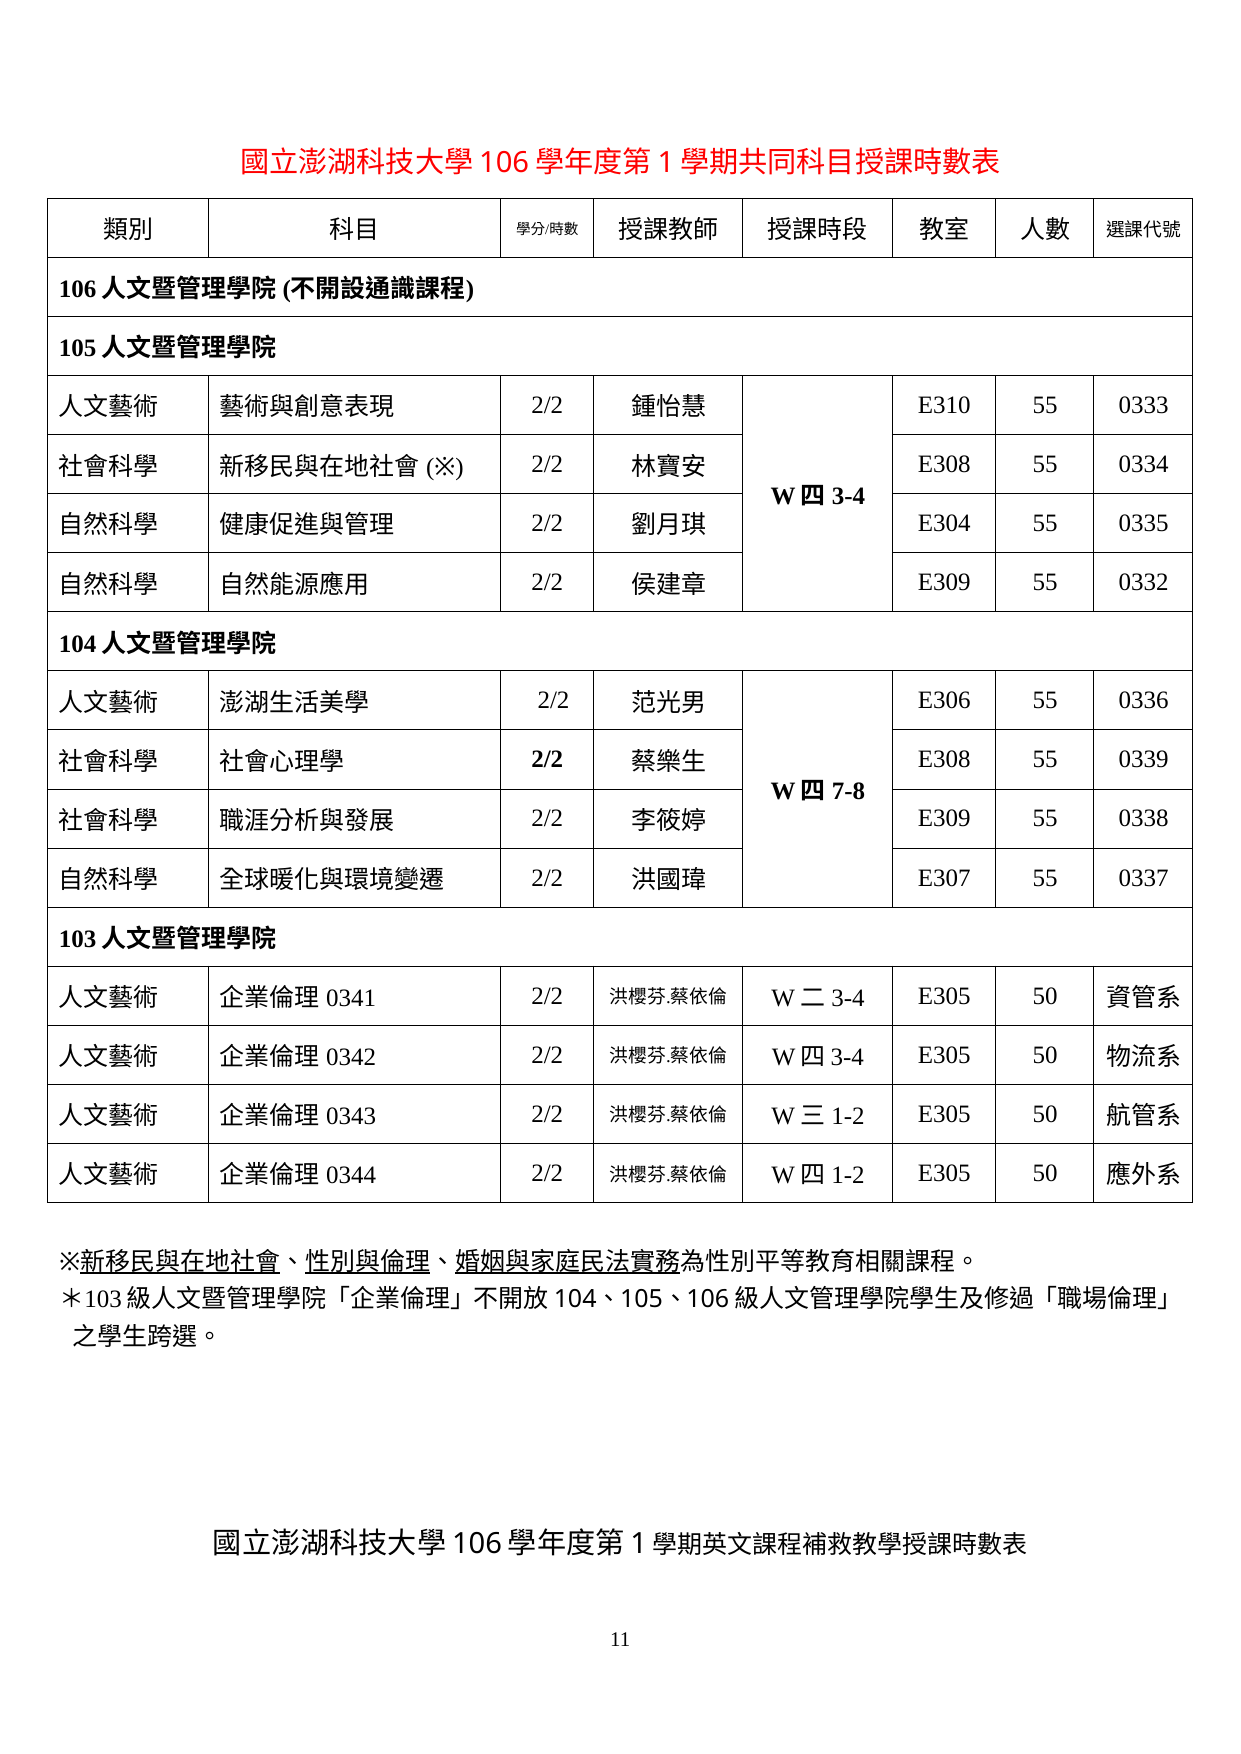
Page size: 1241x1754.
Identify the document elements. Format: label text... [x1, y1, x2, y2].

table_cell 55 [996, 730, 1093, 788]
table_cell 自然科學 [48, 849, 208, 907]
table_cell 物流系 [1094, 1026, 1192, 1084]
table_cell 2/2 [501, 1144, 593, 1202]
table_cell W三 1-2 [743, 1085, 892, 1143]
table_cell E306 [893, 671, 995, 729]
table_cell 航管系 [1094, 1085, 1192, 1143]
table_cell 2/2 [501, 790, 593, 847]
table_cell 人文藝術 [48, 1026, 208, 1084]
table_cell E309 [893, 790, 995, 847]
table_cell 2/2 [501, 967, 593, 1025]
table_cell 資管系 [1094, 967, 1192, 1025]
table_cell 106人文暨管理學院 (不開設通識課程) [48, 258, 1192, 316]
table_cell 林寶安 [594, 435, 742, 493]
table_cell 人文藝術 [48, 671, 208, 729]
table_cell 0338 [1094, 790, 1192, 847]
table_cell 55 [996, 553, 1093, 611]
table_cell 自然能源應用 [209, 553, 500, 611]
table_cell E305 [893, 967, 995, 1025]
table_cell 103人文暨管理學院 [48, 908, 1192, 966]
table_cell 澎湖生活美學 [209, 671, 500, 729]
table_cell E307 [893, 849, 995, 907]
table_cell 蔡樂生 [594, 730, 742, 788]
table_cell 0332 [1094, 553, 1192, 611]
table_cell E305 [893, 1144, 995, 1202]
table_cell 洪櫻芬.蔡依倫 [594, 1026, 742, 1084]
table_cell 自然科學 [48, 494, 208, 552]
table_cell 企業倫理 0341 [209, 967, 500, 1025]
table_cell W四3-4 [743, 1026, 892, 1084]
table_cell 全球暖化與環境變遷 [209, 849, 500, 907]
table_cell 人文藝術 [48, 1085, 208, 1143]
table_cell 洪國瑋 [594, 849, 742, 907]
table_cell E310 [893, 376, 995, 434]
table_cell 0335 [1094, 494, 1192, 552]
table_cell 職涯分析與發展 [209, 790, 500, 847]
table_cell 劉月琪 [594, 494, 742, 552]
table_cell 0339 [1094, 730, 1192, 788]
table_header 授課教師 [594, 199, 742, 257]
table_cell 2/2 [501, 435, 593, 493]
table_cell 0333 [1094, 376, 1192, 434]
table_cell E309 [893, 553, 995, 611]
table_cell 55 [996, 435, 1093, 493]
table_cell 2/2 [501, 553, 593, 611]
table_cell 55 [996, 671, 1093, 729]
text 國立澎湖科技大學106學年度第1學期共同科目授課時數表 [59, 123, 1181, 198]
table_cell 藝術與創意表現 [209, 376, 500, 434]
table_header 人數 [996, 199, 1093, 257]
table_cell W二 3-4 [743, 967, 892, 1025]
table_cell 2/2 [501, 1026, 593, 1084]
table_cell 洪櫻芬.蔡依倫 [594, 967, 742, 1025]
table_cell 2/2 [501, 849, 593, 907]
table_cell 范光男 [594, 671, 742, 729]
table_cell 社會科學 [48, 435, 208, 493]
text ※新移民與在地社會、性別與倫理、婚姻與家庭民法實務為性別平等教育相關課程。 [59, 1240, 1181, 1278]
table_cell 104人文暨管理學院 [48, 612, 1192, 670]
table_cell E308 [893, 435, 995, 493]
table_cell 0334 [1094, 435, 1192, 493]
table_cell 2/2 [501, 671, 593, 729]
table_cell 0336 [1094, 671, 1192, 729]
table_cell 人文藝術 [48, 967, 208, 1025]
table_cell 50 [996, 1026, 1093, 1084]
text 之學生跨選。 [59, 1315, 1181, 1353]
table_cell W四 7-8 [743, 671, 892, 907]
table_cell E304 [893, 494, 995, 552]
table_cell 健康促進與管理 [209, 494, 500, 552]
table_cell 企業倫理 0344 [209, 1144, 500, 1202]
table_cell 社會心理學 [209, 730, 500, 788]
table_cell 洪櫻芬.蔡依倫 [594, 1144, 742, 1202]
table_header 選課代號 [1094, 199, 1192, 257]
table_header 授課時段 [743, 199, 892, 257]
text 國立澎湖科技大學106學年度第1學期英文課程補救教學授課時數表 [59, 1503, 1181, 1578]
table_header 科目 [209, 199, 500, 257]
table_cell 55 [996, 376, 1093, 434]
table_cell 侯建章 [594, 553, 742, 611]
table_cell 2/2 [501, 494, 593, 552]
table_cell 自然科學 [48, 553, 208, 611]
table_cell 50 [996, 1085, 1093, 1143]
table_cell 105人文暨管理學院 [48, 317, 1192, 375]
table_cell 2/2 [501, 376, 593, 434]
table_cell 人文藝術 [48, 376, 208, 434]
table_cell 2/2 [501, 730, 593, 788]
table_cell 55 [996, 849, 1093, 907]
table_cell 洪櫻芬.蔡依倫 [594, 1085, 742, 1143]
table_cell 李筱婷 [594, 790, 742, 847]
table_cell 社會科學 [48, 790, 208, 847]
table_cell 0337 [1094, 849, 1192, 907]
table_header 學分/時數 [501, 199, 593, 257]
table_cell W四 3-4 [743, 376, 892, 611]
table_cell E305 [893, 1085, 995, 1143]
table_cell 2/2 [501, 1085, 593, 1143]
table_cell 人文藝術 [48, 1144, 208, 1202]
table_cell 55 [996, 790, 1093, 847]
table_cell 社會科學 [48, 730, 208, 788]
table_cell 55 [996, 494, 1093, 552]
table_cell 50 [996, 967, 1093, 1025]
table_header 類別 [48, 199, 208, 257]
table_cell W四 1-2 [743, 1144, 892, 1202]
table_cell 50 [996, 1144, 1093, 1202]
table_cell 鍾怡慧 [594, 376, 742, 434]
table_cell E308 [893, 730, 995, 788]
table_cell 企業倫理 0342 [209, 1026, 500, 1084]
table_cell 企業倫理 0343 [209, 1085, 500, 1143]
table_header 教室 [893, 199, 995, 257]
table_cell 新移民與在地社會 (※) [209, 435, 500, 493]
table_cell 應外系 [1094, 1144, 1192, 1202]
table_cell E305 [893, 1026, 995, 1084]
text ＊103級人文暨管理學院「企業倫理」不開放104、105、106級人文管理學院學生及修過「職場倫理」 [59, 1278, 1181, 1315]
